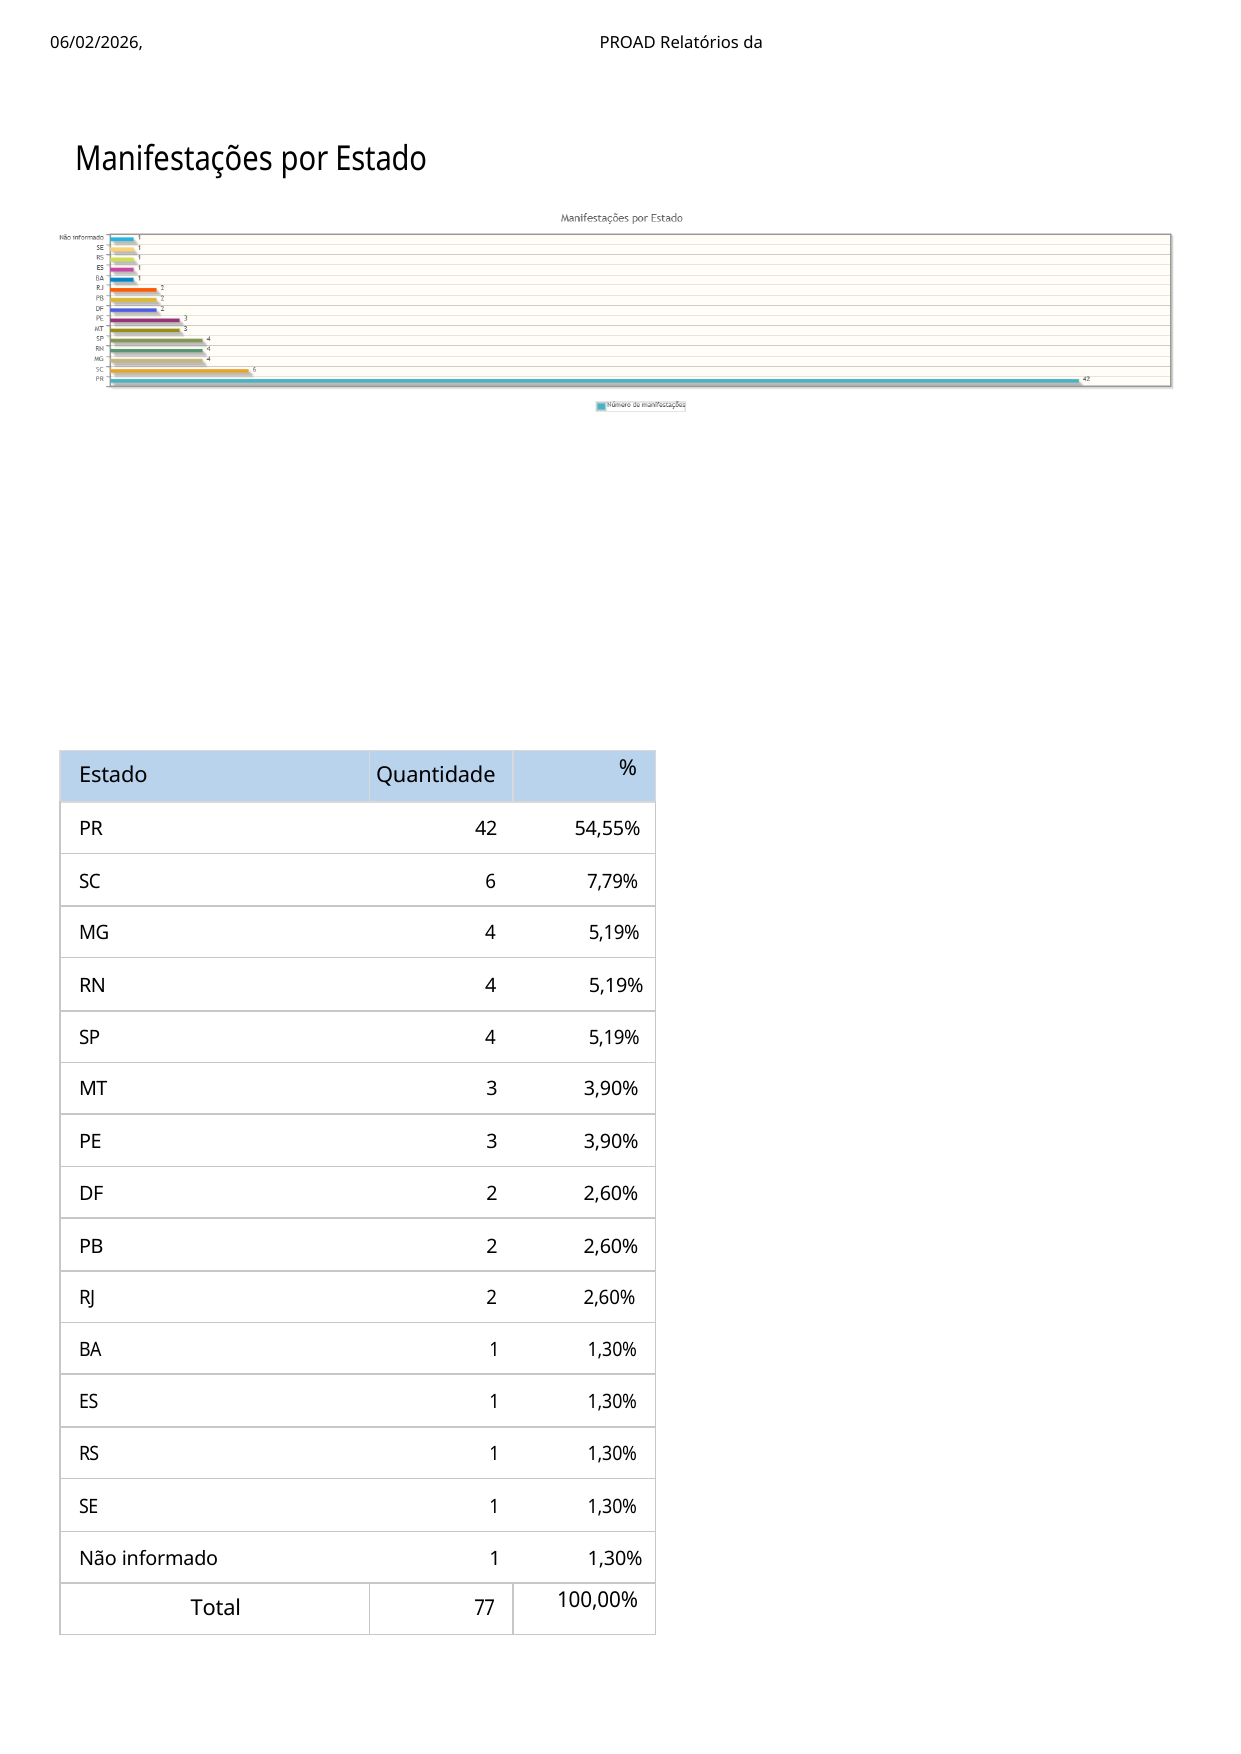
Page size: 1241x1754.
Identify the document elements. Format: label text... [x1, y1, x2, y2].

table_cell ES 1 1,30% [61, 1375, 655, 1426]
table_header Quantidade [370, 751, 512, 801]
table_cell DF 2 2,60% [61, 1167, 655, 1217]
table_cell 77 [370, 1584, 512, 1634]
table_cell SP 4 5,19% [61, 1012, 655, 1061]
table_cell 100,00% [514, 1584, 655, 1634]
table_cell RJ 2 2,60% [61, 1272, 655, 1322]
table_header Estado [61, 751, 369, 801]
table_cell PB 2 2,60% [61, 1219, 655, 1270]
table_cell PE 3 3,90% [61, 1115, 655, 1166]
table_cell MG 4 5,19% [61, 907, 655, 957]
table_cell Total [61, 1584, 369, 1634]
table_header % [514, 751, 655, 801]
table_cell SE 1 1,30% [61, 1479, 655, 1531]
table_cell RS 1 1,30% [61, 1428, 655, 1478]
table_cell RN 4 5,19% [61, 958, 655, 1010]
table_cell PR 42 54,55% [61, 803, 655, 852]
table_cell MT 3 3,90% [61, 1063, 655, 1113]
subtitle Manifestações por Estado [75, 133, 1196, 180]
table_cell BA 1 1,30% [61, 1323, 655, 1373]
picture [59, 213, 1174, 412]
table_cell Não informado 1 1,30% [61, 1532, 655, 1582]
table_cell SC 6 7,79% [61, 854, 655, 905]
